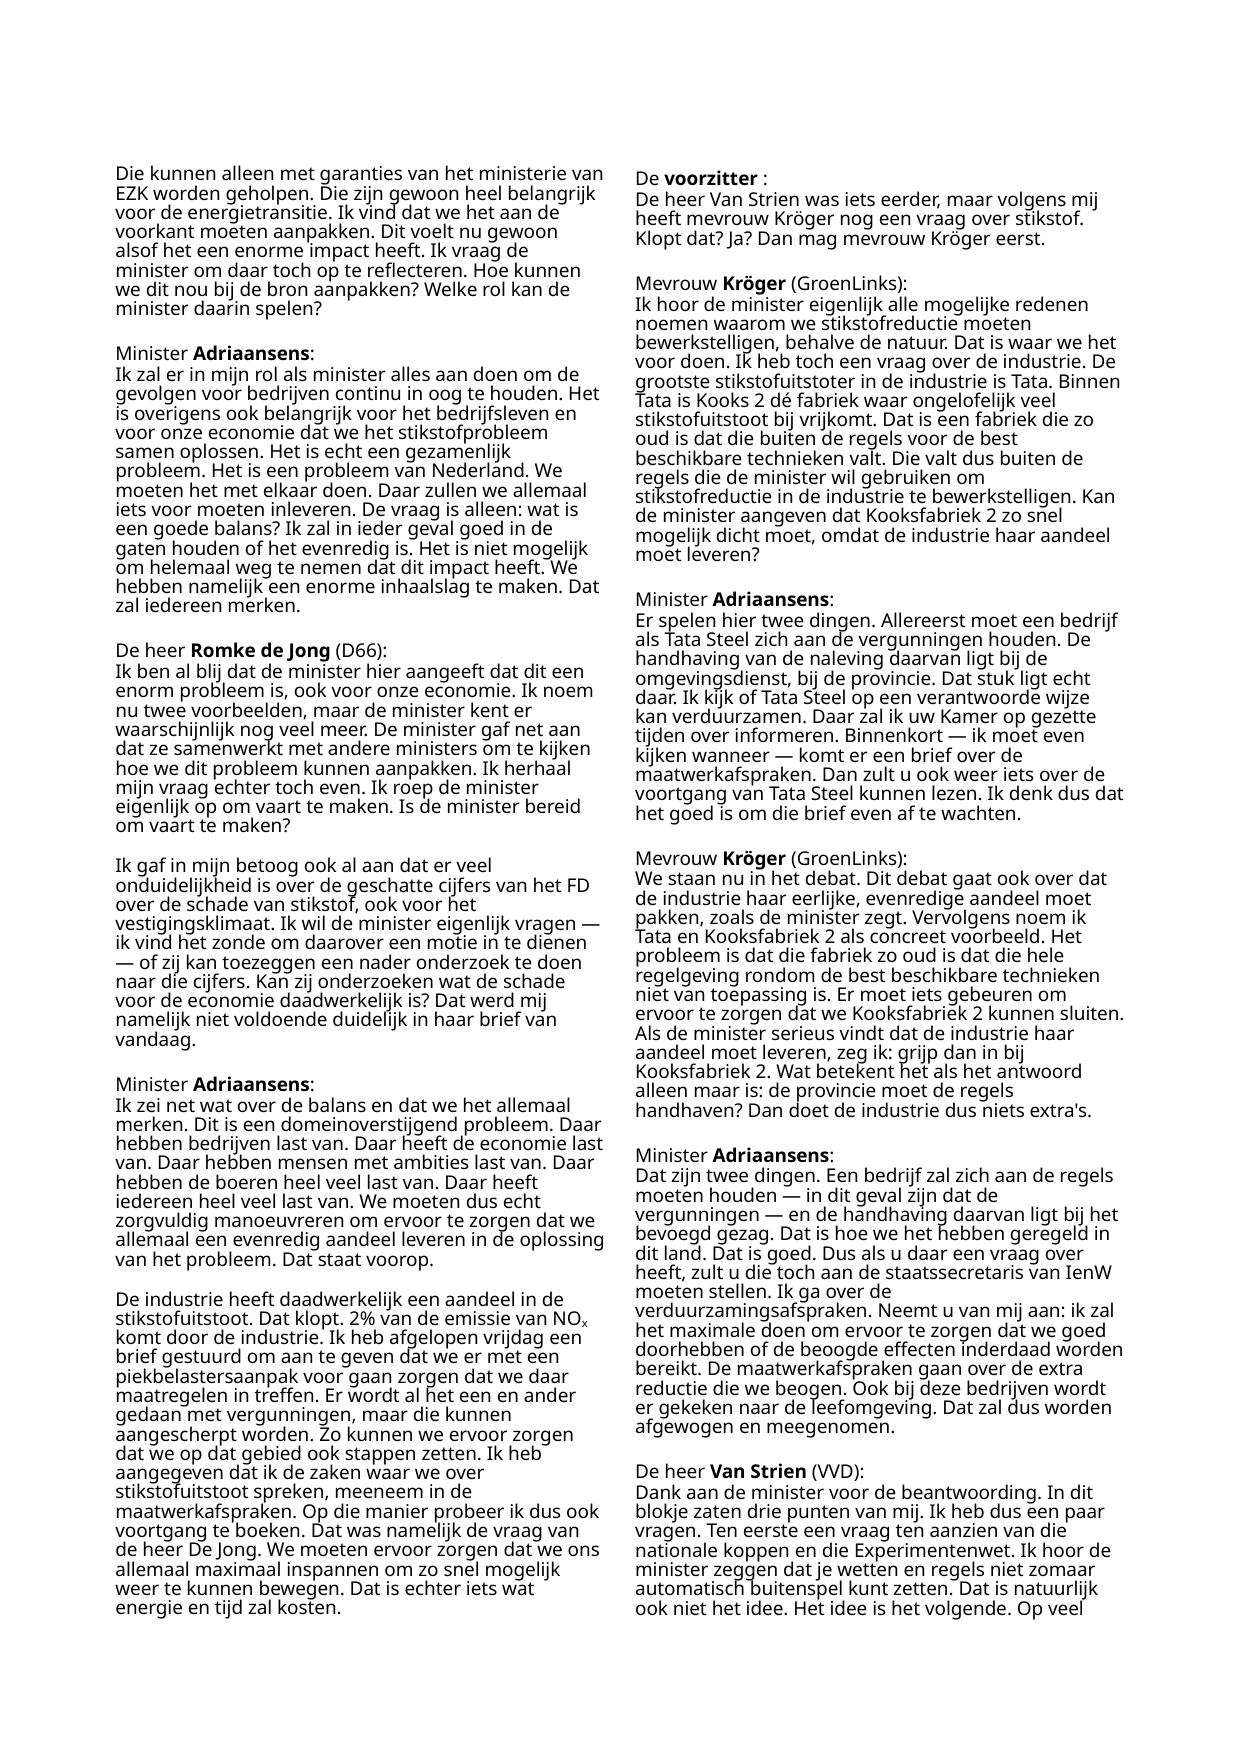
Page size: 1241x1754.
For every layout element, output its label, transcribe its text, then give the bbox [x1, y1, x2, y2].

text Ik gaf in mijn betoog ook al aan dat er veel onduidelijkheid is over de geschatte cijfers van het FD over de schade van stikstof, ook voor het vestigingsklimaat. Ik wil de minister eigenlijk vragen — ik vind het zonde om daarover een motie in te dienen — of zij kan toezeggen een nader onderzoek te doen naar die cijfers. Kan zij onderzoeken wat de schade voor de economie daadwerkelijk is? Dat werd mij namelijk niet voldoende duidelijk in haar brief van vandaag. [115, 857, 605, 1050]
text Er spelen hier twee dingen. Allereerst moet een bedrijf als Tata Steel zich aan de vergunningen houden. De handhaving van de naleving daarvan ligt bij de omgevingsdienst, bij de provincie. Dat stuk ligt echt daar. Ik kijk of Tata Steel op een verantwoorde wijze kan verduurzamen. Daar zal ik uw Kamer op gezette tijden over informeren. Binnenkort — ik moet even kijken wanneer — komt er een brief over de maatwerkafspraken. Dan zult u ook weer iets over de voortgang van Tata Steel kunnen lezen. Ik denk dus dat het goed is om die brief even af te wachten. [635, 612, 1125, 824]
text We staan nu in het debat. Dit debat gaat ook over dat de industrie haar eerlijke, evenredige aandeel moet pakken, zoals de minister zegt. Vervolgens noem ik Tata en Kooksfabriek 2 als concreet voorbeeld. Het probleem is dat die fabriek zo oud is dat die hele regelgeving rondom de best beschikbare technieken niet van toepassing is. Er moet iets gebeuren om ervoor te zorgen dat we Kooksfabriek 2 kunnen sluiten. Als de minister serieus vindt dat de industrie haar aandeel moet leveren, zeg ik: grijp dan in bij Kooksfabriek 2. Wat betekent het als het antwoord alleen maar is: de provincie moet de regels handhaven? Dan doet de industrie dus niets extra's. [635, 870, 1125, 1121]
text Mevrouw Kröger (GroenLinks): [635, 270, 1125, 296]
text Ik ben al blij dat de minister hier aangeeft dat dit een enorm probleem is, ook voor onze economie. Ik noem nu twee voorbeelden, maar de minister kent er waarschijnlijk nog veel meer. De minister gaf net aan dat ze samenwerkt met andere ministers om te kijken hoe we dit probleem kunnen aanpakken. Ik herhaal mijn vraag echter toch even. Ik roep de minister eigenlijk op om vaart te maken. Is de minister bereid om vaart te maken? [115, 663, 605, 837]
text Mevrouw Kröger (GroenLinks): [635, 845, 1125, 870]
text Minister Adriaansens: [115, 340, 605, 366]
text De heer Romke de Jong (D66): [115, 637, 605, 663]
text De heer Van Strien was iets eerder, maar volgens mij heeft mevrouw Kröger nog een vraag over stikstof. Klopt dat? Ja? Dan mag mevrouw Kröger eerst. [635, 191, 1125, 249]
text Ik zei net wat over de balans en dat we het allemaal merken. Dit is een domeinoverstijgend probleem. Daar hebben bedrijven last van. Daar heeft de economie last van. Daar hebben mensen met ambities last van. Daar hebben de boeren heel veel last van. Daar heeft iedereen heel veel last van. We moeten dus echt zorgvuldig manoeuvreren om ervoor te zorgen dat we allemaal een evenredig aandeel leveren in de oplossing van het probleem. Dat staat voorop. [115, 1097, 605, 1270]
text De industrie heeft daadwerkelijk een aandeel in de stikstofuitstoot. Dat klopt. 2% van de emissie van NOx komt door de industrie. Ik heb afgelopen vrijdag een brief gestuurd om aan te geven dat we er met een piekbelastersaanpak voor gaan zorgen dat we daar maatregelen in treffen. Er wordt al het een en ander gedaan met vergunningen, maar die kunnen aangescherpt worden. Zo kunnen we ervoor zorgen dat we op dat gebied ook stappen zetten. Ik heb aangegeven dat ik de zaken waar we over stikstofuitstoot spreken, meeneem in de maatwerkafspraken. Op die manier probeer ik dus ook voortgang te boeken. Dat was namelijk de vraag van de heer De Jong. We moeten ervoor zorgen dat we ons allemaal maximaal inspannen om zo snel mogelijk weer te kunnen bewegen. Dat is echter iets wat energie en tijd zal kosten. [115, 1291, 605, 1618]
text De voorzitter : [635, 165, 1125, 191]
text Dat zijn twee dingen. Een bedrijf zal zich aan de regels moeten houden — in dit geval zijn dat de vergunningen — en de handhaving daarvan ligt bij het bevoegd gezag. Dat is hoe we het hebben geregeld in dit land. Dat is goed. Dus als u daar een vraag over heeft, zult u die toch aan de staatssecretaris van IenW moeten stellen. Ik ga over de verduurzamingsafspraken. Neemt u van mij aan: ik zal het maximale doen om ervoor te zorgen dat we goed doorhebben of de beoogde effecten inderdaad worden bereikt. De maatwerkafspraken gaan over de extra reductie die we beogen. Ook bij deze bedrijven wordt er gekeken naar de leefomgeving. Dat zal dus worden afgewogen en meegenomen. [635, 1167, 1125, 1437]
text Ik hoor de minister eigenlijk alle mogelijke redenen noemen waarom we stikstofreductie moeten bewerkstelligen, behalve de natuur. Dat is waar we het voor doen. Ik heb toch een vraag over de industrie. De grootste stikstofuitstoter in de industrie is Tata. Binnen Tata is Kooks 2 dé fabriek waar ongelofelijk veel stikstofuitstoot bij vrijkomt. Dat is een fabriek die zo oud is dat die buiten de regels voor de best beschikbare technieken valt. Die valt dus buiten de regels die de minister wil gebruiken om stikstofreductie in de industrie te bewerkstelligen. Kan de minister aangeven dat Kooksfabriek 2 zo snel mogelijk dicht moet, omdat de industrie haar aandeel moet leveren? [635, 296, 1125, 565]
text Dank aan de minister voor de beantwoording. In dit blokje zaten drie punten van mij. Ik heb dus een paar vragen. Ten eerste een vraag ten aanzien van die nationale koppen en die Experimentenwet. Ik hoor de minister zeggen dat je wetten en regels niet zomaar automatisch buitenspel kunt zetten. Dat is natuurlijk ook niet het idee. Het idee is het volgende. Op veel [635, 1484, 1125, 1619]
text Die kunnen alleen met garanties van het ministerie van EZK worden geholpen. Die zijn gewoon heel belangrijk voor de energietransitie. Ik vind dat we het aan de voorkant moeten aanpakken. Dit voelt nu gewoon alsof het een enorme impact heeft. Ik vraag de minister om daar toch op te reflecteren. Hoe kunnen we dit nou bij de bron aanpakken? Welke rol kan de minister daarin spelen? [115, 165, 605, 319]
text Minister Adriaansens: [635, 586, 1125, 612]
text Ik zal er in mijn rol als minister alles aan doen om de gevolgen voor bedrijven continu in oog te houden. Het is overigens ook belangrijk voor het bedrijfsleven en voor onze economie dat we het stikstofprobleem samen oplossen. Het is echt een gezamenlijk probleem. Het is een probleem van Nederland. We moeten het met elkaar doen. Daar zullen we allemaal iets voor moeten inleveren. De vraag is alleen: wat is een goede balans? Ik zal in ieder geval goed in de gaten houden of het evenredig is. Het is niet mogelijk om helemaal weg te nemen dat dit impact heeft. We hebben namelijk een enorme inhaalslag te maken. Dat zal iedereen merken. [115, 366, 605, 617]
text De heer Van Strien (VVD): [635, 1458, 1125, 1484]
text Minister Adriaansens: [115, 1071, 605, 1097]
text Minister Adriaansens: [635, 1142, 1125, 1167]
